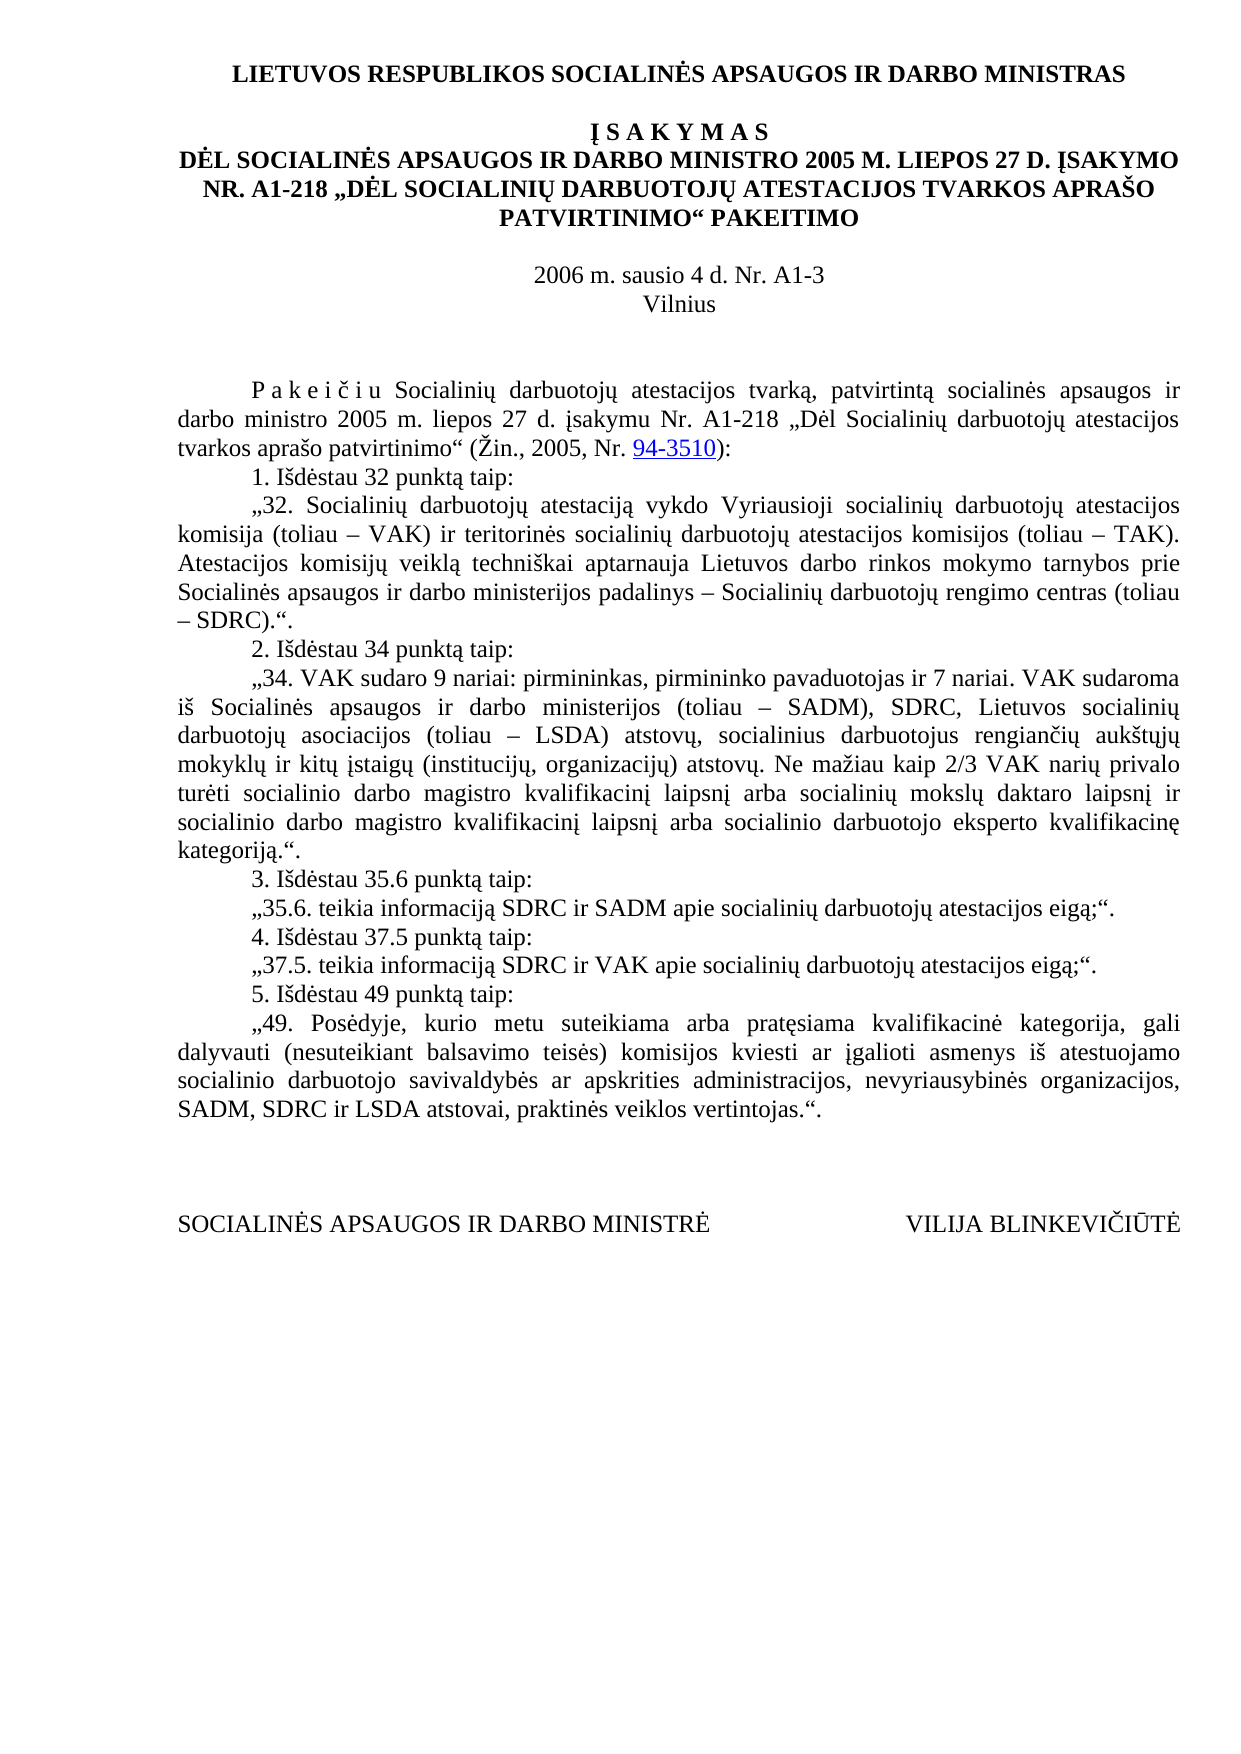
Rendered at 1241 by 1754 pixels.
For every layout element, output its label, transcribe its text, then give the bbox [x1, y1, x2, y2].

text SOCIALINĖS APSAUGOS IR DARBO MINISTRĖ VILIJA BLINKEVIČIŪTĖ [177, 1209, 1181, 1238]
text LIETUVOS RESPUBLIKOS SOCIALINĖS APSAUGOS IR DARBO MINISTRAS [177, 59, 1181, 88]
text „32. Socialinių darbuotojų atestaciją vykdo Vyriausioji socialinių darbuotojų atestacijos komisija (toliau – VAK) ir teritorinės socialinių darbuotojų atestacijos komisijos (toliau – TAK). Atestacijos komisijų veiklą techniškai aptarnauja Lietuvos darbo rinkos mokymo tarnybos prie Socialinės apsaugos ir darbo ministerijos padalinys – Socialinių darbuotojų rengimo centras (toliau – SDRC).“. [177, 490, 1181, 634]
text 2006 m. sausio 4 d. Nr. A1-3 [177, 260, 1181, 289]
text 4. Išdėstau 37.5 punktą taip: [177, 922, 1181, 950]
text „49. Posėdyje, kurio metu suteikiama arba pratęsiama kvalifikacinė kategorija, gali dalyvauti (nesuteikiant balsavimo teisės) komisijos kviesti ar įgalioti asmenys iš atestuojamo socialinio darbuotojo savivaldybės ar apskrities administracijos, nevyriausybinės organizacijos, SADM, SDRC ir LSDA atstovai, praktinės veiklos vertintojas.“. [177, 1008, 1181, 1123]
text 5. Išdėstau 49 punktą taip: [177, 979, 1181, 1008]
text 1. Išdėstau 32 punktą taip: [177, 462, 1181, 490]
text „34. VAK sudaro 9 nariai: pirmininkas, pirmininko pavaduotojas ir 7 nariai. VAK sudaroma iš Socialinės apsaugos ir darbo ministerijos (toliau – SADM), SDRC, Lietuvos socialinių darbuotojų asociacijos (toliau – LSDA) atstovų, socialinius darbuotojus rengiančių aukštųjų mokyklų ir kitų įstaigų (institucijų, organizacijų) atstovų. Ne mažiau kaip 2/3 VAK narių privalo turėti socialinio darbo magistro kvalifikacinį laipsnį arba socialinių mokslų daktaro laipsnį ir socialinio darbo magistro kvalifikacinį laipsnį arba socialinio darbuotojo eksperto kvalifikacinę kategoriją.“. [177, 663, 1181, 864]
text Į S A K Y M A S [177, 117, 1181, 145]
text „35.6. teikia informaciją SDRC ir SADM apie socialinių darbuotojų atestacijos eigą;“. [177, 893, 1181, 922]
text Pakeičiu Socialinių darbuotojų atestacijos tvarką, patvirtintą socialinės apsaugos ir darbo ministro 2005 m. liepos 27 d. įsakymu Nr. A1-218 „Dėl Socialinių darbuotojų atestacijos tvarkos aprašo patvirtinimo“ (Žin., 2005, Nr. 94-3510): [177, 375, 1181, 462]
text „37.5. teikia informaciją SDRC ir VAK apie socialinių darbuotojų atestacijos eigą;“. [177, 950, 1181, 979]
text Vilnius [177, 289, 1181, 318]
text 2. Išdėstau 34 punktą taip: [177, 634, 1181, 663]
text DĖL SOCIALINĖS APSAUGOS IR DARBO MINISTRO 2005 M. LIEPOS 27 D. ĮSAKYMO NR. A1-218 „DĖL SOCIALINIŲ DARBUOTOJŲ ATESTACIJOS TVARKOS APRAŠO PATVIRTINIMO“ PAKEITIMO [177, 145, 1181, 232]
text 3. Išdėstau 35.6 punktą taip: [177, 864, 1181, 893]
